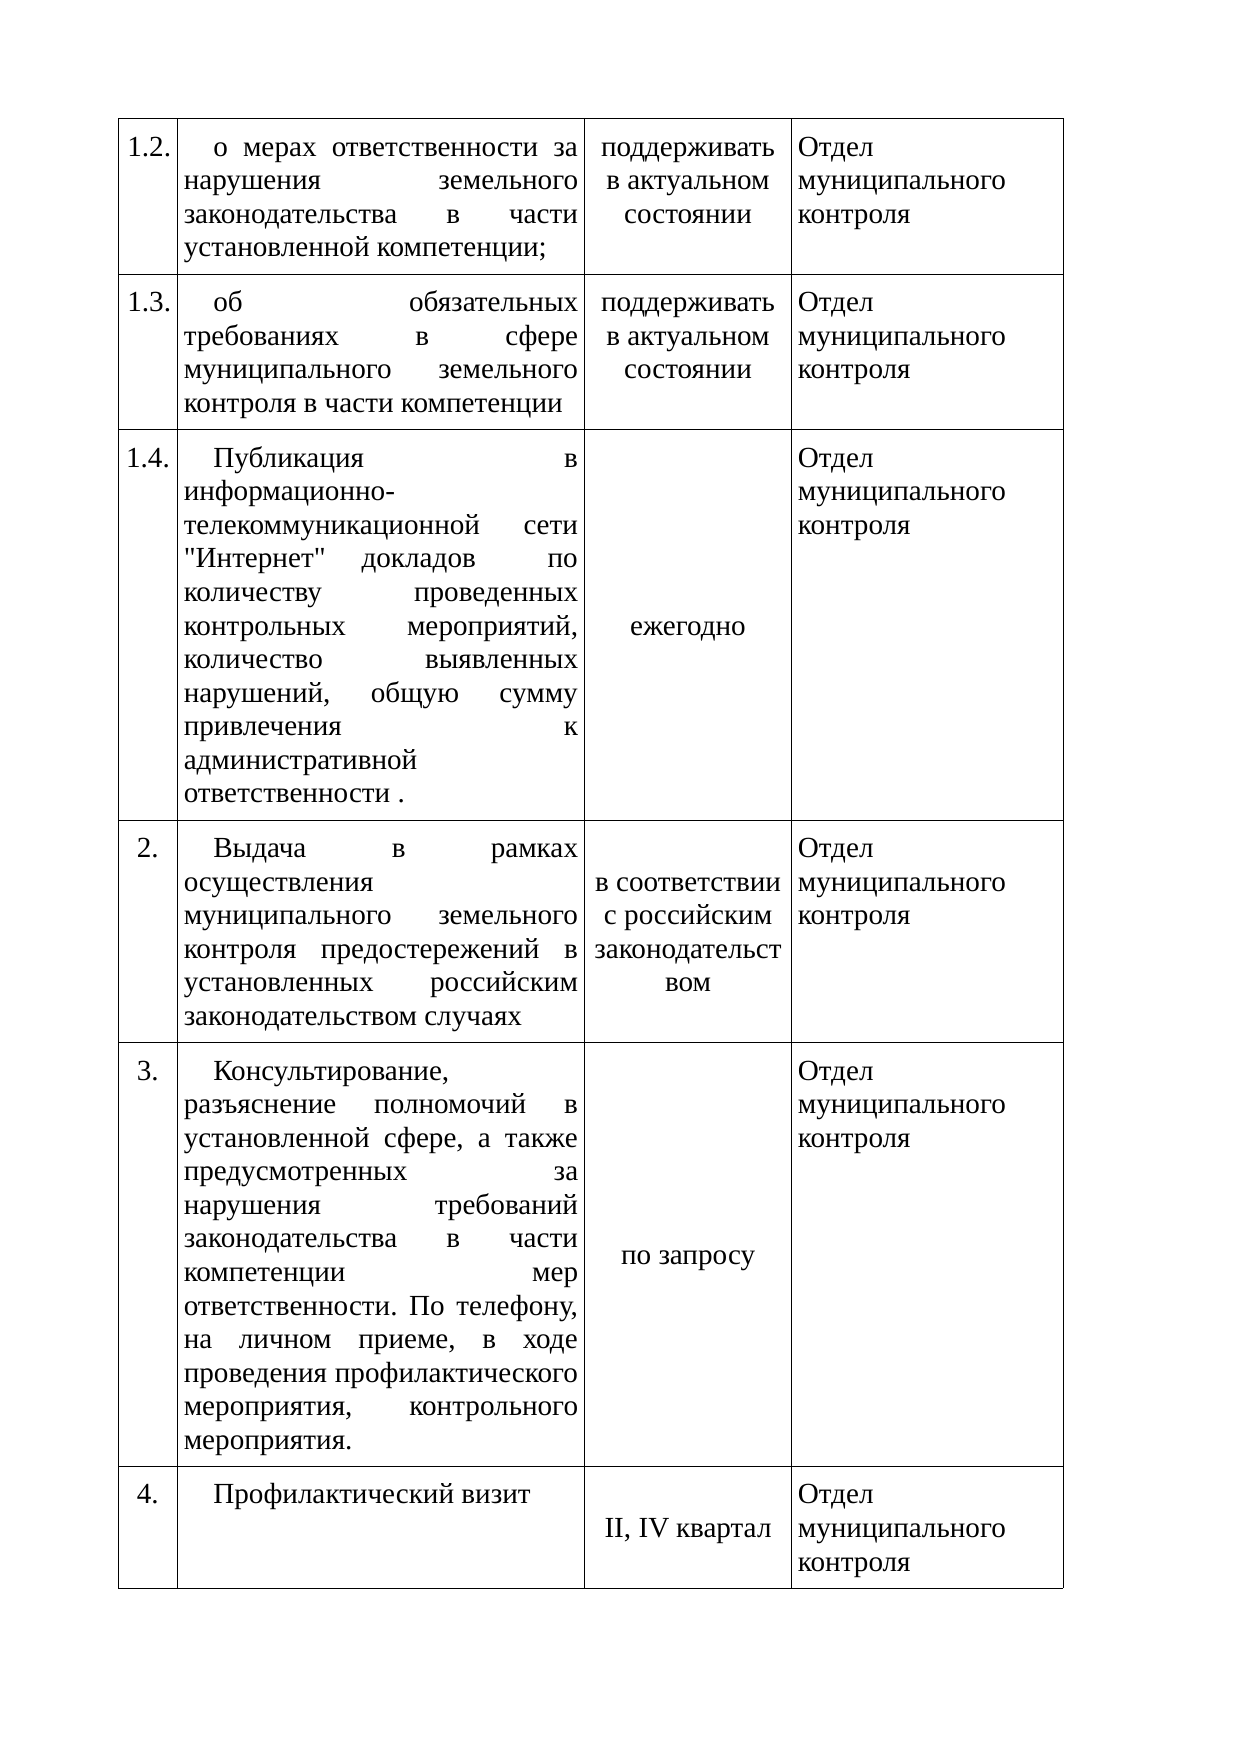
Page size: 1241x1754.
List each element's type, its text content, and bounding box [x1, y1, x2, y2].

table_cell Отдел муниципального контроля [792, 1043, 1063, 1466]
table_cell о мерах ответственности за нарушения земельного законодательства в части установленной компетенции; [178, 119, 584, 274]
table_cell по запросу [585, 1043, 791, 1466]
table_cell Отдел муниципального контроля [792, 821, 1063, 1042]
table_cell в соответствии с российским законодательством [585, 821, 791, 1042]
table_cell 2. [119, 821, 177, 1042]
table_cell Публикация в информационно-телекоммуникационной сети "Интернет" докладов по количеству проведенных контрольных мероприятий, количество выявленных нарушений, общую сумму привлечения к административной ответственности . [178, 430, 584, 819]
table_cell поддерживать в актуальном состоянии [585, 275, 791, 429]
table_cell Отдел муниципального контроля [792, 275, 1063, 429]
table_cell II, IV квартал [585, 1467, 791, 1588]
table_cell поддерживать в актуальном состоянии [585, 119, 791, 274]
table_cell Консультирование, разъяснение полномочий в установленной сфере, а также предусмотренных за нарушения требований законодательства в части компетенции мер ответственности. По телефону, на личном приеме, в ходе проведения профилактического мероприятия, контрольного мероприятия. [178, 1043, 584, 1466]
table_cell Выдача в рамках осуществления муниципального земельного контроля предостережений в установленных российским законодательством случаях [178, 821, 584, 1042]
table_cell 3. [119, 1043, 177, 1466]
table_cell 4. [119, 1467, 177, 1588]
table_cell Отдел муниципального контроля [792, 119, 1063, 274]
table_cell 1.2. [119, 119, 177, 274]
table_cell Профилактический визит [178, 1467, 584, 1588]
table_cell 1.3. [119, 275, 177, 429]
table_cell Отдел муниципального контроля [792, 1467, 1063, 1588]
table_cell ежегодно [585, 430, 791, 819]
table_cell 1.4. [119, 430, 177, 819]
table_cell Отдел муниципального контроля [792, 430, 1063, 819]
table_cell об обязательных требованиях в сфере муниципального земельного контроля в части компетенции [178, 275, 584, 429]
